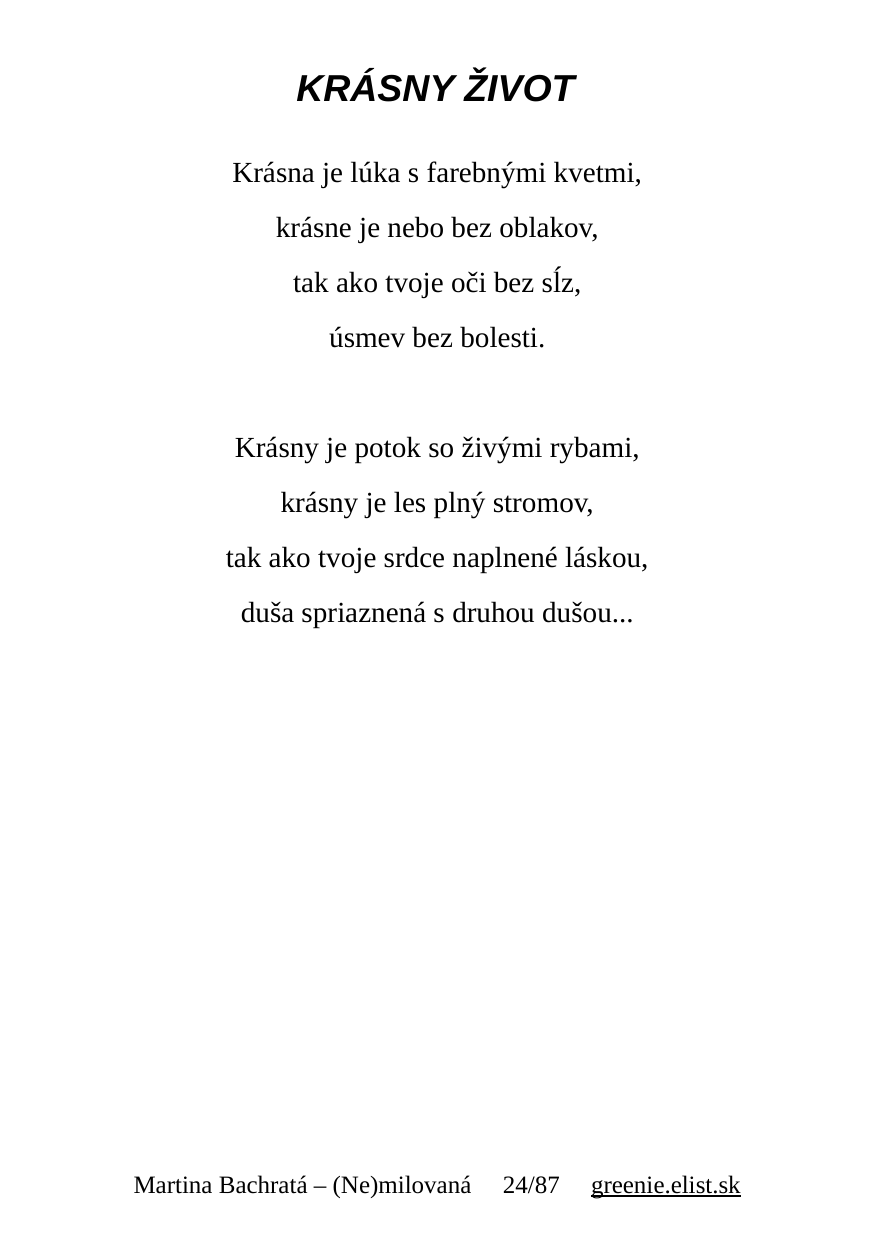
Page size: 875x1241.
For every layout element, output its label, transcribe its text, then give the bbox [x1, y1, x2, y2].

subtitle KRÁSNY ŽIVOT [41, 66, 833, 109]
text tak ako tvoje srdce naplnené láskou, [41, 541, 833, 574]
text Krásna je lúka s farebnými kvetmi, [41, 156, 833, 189]
text duša spriaznená s druhou dušou... [41, 596, 833, 629]
text tak ako tvoje oči bez sĺz, [41, 266, 833, 299]
text Krásny je potok so živými rybami, [41, 431, 833, 464]
text krásny je les plný stromov, [41, 486, 833, 519]
text krásne je nebo bez oblakov, [41, 211, 833, 244]
text úsmev bez bolesti. [41, 321, 833, 354]
